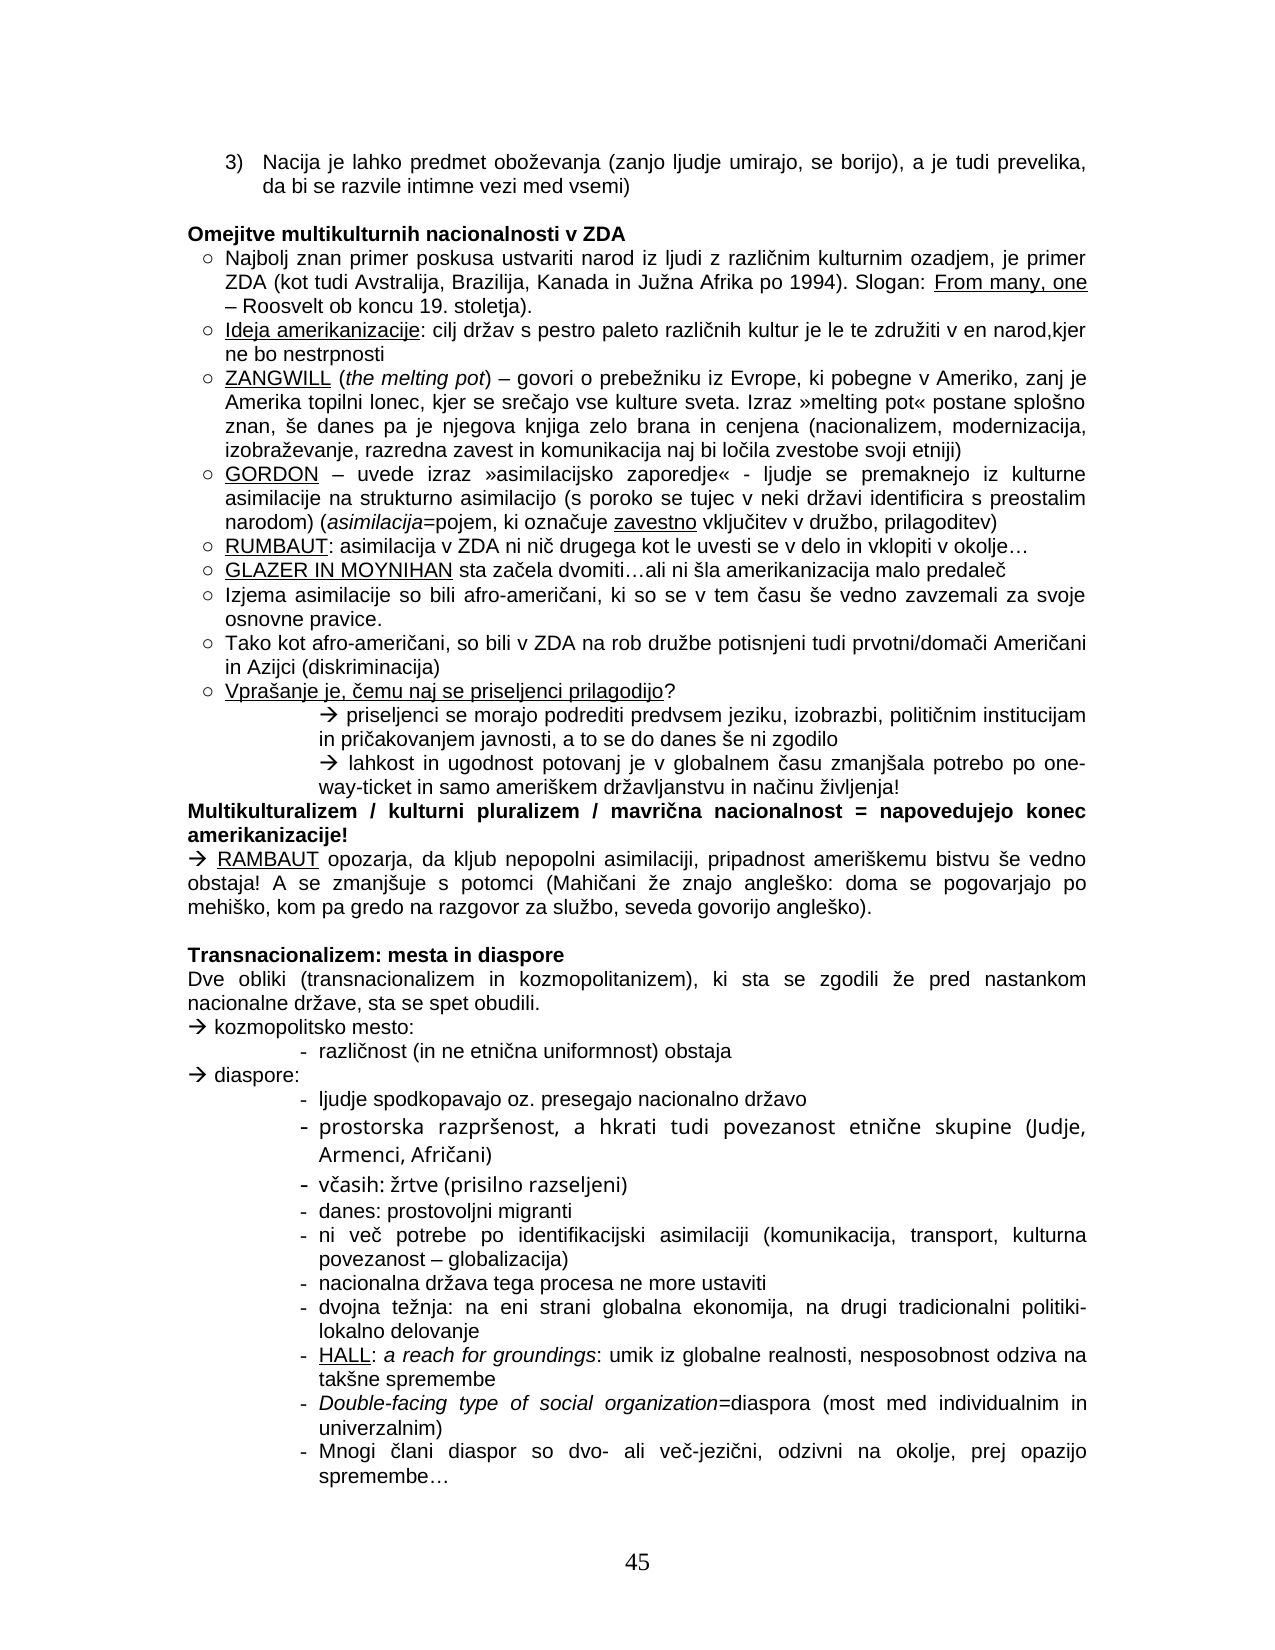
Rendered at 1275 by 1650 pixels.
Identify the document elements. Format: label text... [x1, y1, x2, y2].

text Transnacionalizem: mesta in diaspore [187, 943, 1087, 967]
list Tako kot afro-američani, so bili v ZDA na rob družbe potisnjeni tudi prvotni/domači Američani in Azijci (diskriminacija) [201, 631, 1087, 679]
list Nacija je lahko predmet oboževanja (zanjo ljudje umirajo, se borijo), a je tudi prevelika, da bi se razvile intimne vezi med vsemi) [225, 150, 1087, 198]
list HALL: a reach for groundings: umik iz globalne realnosti, nesposobnost odziva na takšne spremembe [300, 1343, 1087, 1391]
list različnost (in ne etnična uniformnost) obstaja [300, 1039, 1087, 1063]
text  diaspore: [187, 1063, 1087, 1087]
list GORDON – uvede izraz »asimilacijsko zaporedje« - ljudje se premaknejo iz kulturne asimilacije na strukturno asimilacijo (s poroko se tujec v neki državi identificira s preostalim narodom) (asimilacija=pojem, ki označuje zavestno vključitev v družbo, prilagoditev) [201, 462, 1087, 534]
list dvojna težnja: na eni strani globalna ekonomija, na drugi tradicionalni politiki-lokalno delovanje [300, 1295, 1087, 1343]
list GLAZER IN MOYNIHAN sta začela dvomiti…ali ni šla amerikanizacija malo predaleč [201, 558, 1087, 582]
list nacionalna država tega procesa ne more ustaviti [300, 1271, 1087, 1295]
list Ideja amerikanizacije: cilj držav s pestro paleto različnih kultur je le te združiti v en narod,kjer ne bo nestrpnosti [201, 318, 1087, 366]
text  RAMBAUT opozarja, da kljub nepopolni asimilaciji, pripadnost ameriškemu bistvu še vedno obstaja! A se zmanjšuje s potomci (Mahičani že znajo angleško: doma se pogovarjajo po mehiško, kom pa gredo na razgovor za službo, seveda govorijo angleško). [187, 847, 1087, 919]
list včasih: žrtve (prisilno razseljeni) [300, 1169, 1087, 1198]
text Dve obliki (transnacionalizem in kozmopolitanizem), ki sta se zgodili že pred nastankom nacionalne države, sta se spet obudili. [187, 967, 1087, 1015]
text  priseljenci se morajo podrediti predvsem jeziku, izobrazbi, političnim institucijam in pričakovanjem javnosti, a to se do danes še ni zgodilo [319, 703, 1087, 751]
text Multikulturalizem / kulturni pluralizem / mavrična nacionalnost = napovedujejo konec amerikanizacije! [187, 799, 1087, 847]
list danes: prostovoljni migranti [300, 1198, 1087, 1223]
list prostorska razpršenost, a hkrati tudi povezanost etnične skupine (Judje, Armenci, Afričani) [300, 1111, 1087, 1169]
list ni več potrebe po identifikacijski asimilaciji (komunikacija, transport, kulturna povezanost – globalizacija) [300, 1223, 1087, 1271]
list Mnogi člani diaspor so dvo- ali več-jezični, odzivni na okolje, prej opazijo spremembe… [300, 1439, 1087, 1487]
list Vprašanje je, čemu naj se priseljenci prilagodijo? [201, 679, 1087, 703]
list Izjema asimilacije so bili afro-američani, ki so se v tem času še vedno zavzemali za svoje osnovne pravice. [201, 582, 1087, 631]
list ljudje spodkopavajo oz. presegajo nacionalno državo [300, 1087, 1087, 1111]
text  kozmopolitsko mesto: [187, 1015, 1087, 1039]
list Double-facing type of social organization=diaspora (most med individualnim in univerzalnim) [300, 1391, 1087, 1439]
text  lahkost in ugodnost potovanj je v globalnem času zmanjšala potrebo po one-way-ticket in samo ameriškem državljanstvu in načinu življenja! [319, 751, 1087, 799]
subtitle Omejitve multikulturnih nacionalnosti v ZDA [187, 222, 1087, 246]
list Najbolj znan primer poskusa ustvariti narod iz ljudi z različnim kulturnim ozadjem, je primer ZDA (kot tudi Avstralija, Brazilija, Kanada in Južna Afrika po 1994). Slogan: From many, one – Roosvelt ob koncu 19. stoletja). [201, 246, 1087, 318]
list ZANGWILL (the melting pot) – govori o prebežniku iz Evrope, ki pobegne v Ameriko, zanj je Amerika topilni lonec, kjer se srečajo vse kulture sveta. Izraz »melting pot« postane splošno znan, še danes pa je njegova knjiga zelo brana in cenjena (nacionalizem, modernizacija, izobraževanje, razredna zavest in komunikacija naj bi ločila zvestobe svoji etniji) [201, 366, 1087, 462]
list RUMBAUT: asimilacija v ZDA ni nič drugega kot le uvesti se v delo in vklopiti v okolje… [201, 534, 1087, 558]
